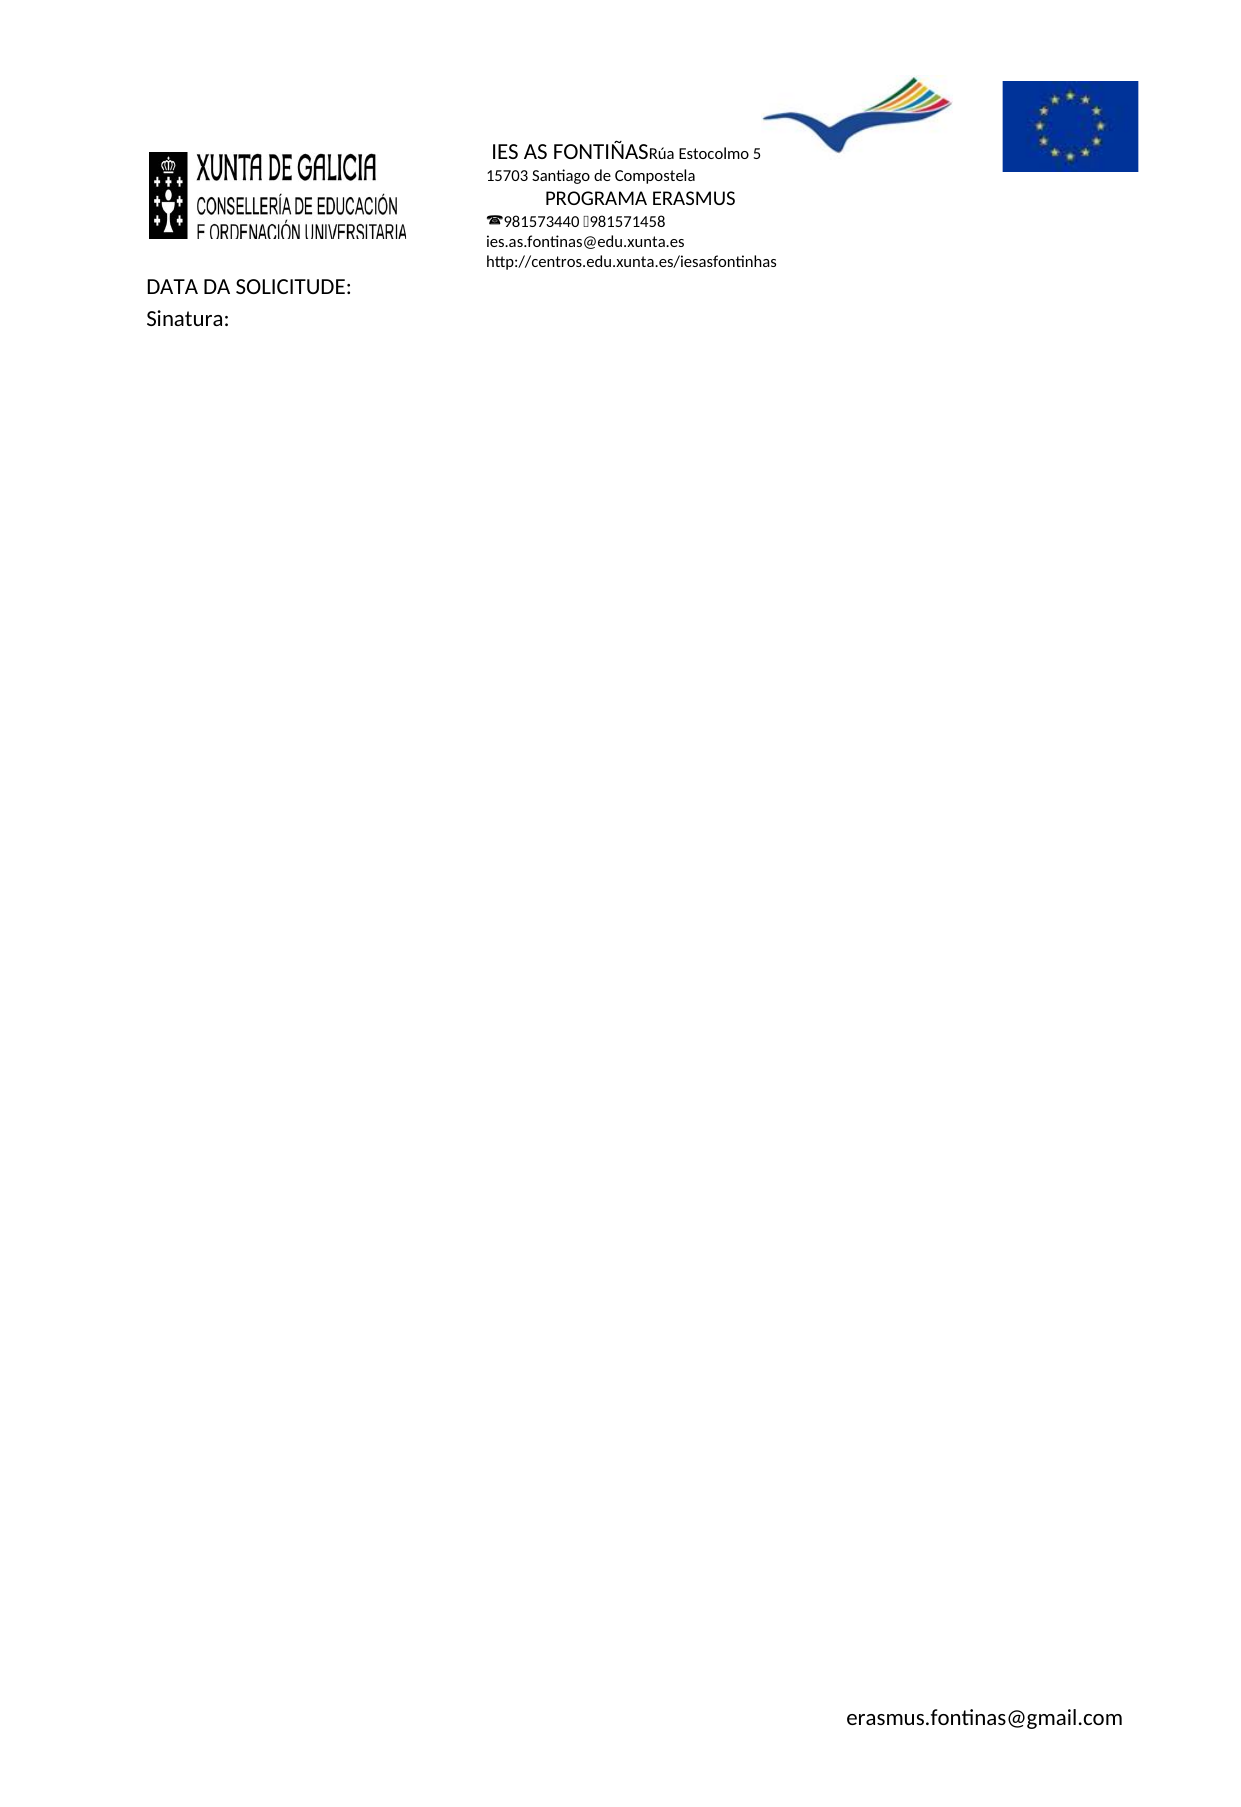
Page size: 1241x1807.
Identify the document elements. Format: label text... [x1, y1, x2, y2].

picture [1002, 81, 1139, 172]
picture [761, 75, 954, 160]
text DATA DA SOLICITUDE: Sinatura: [146, 272, 1123, 332]
